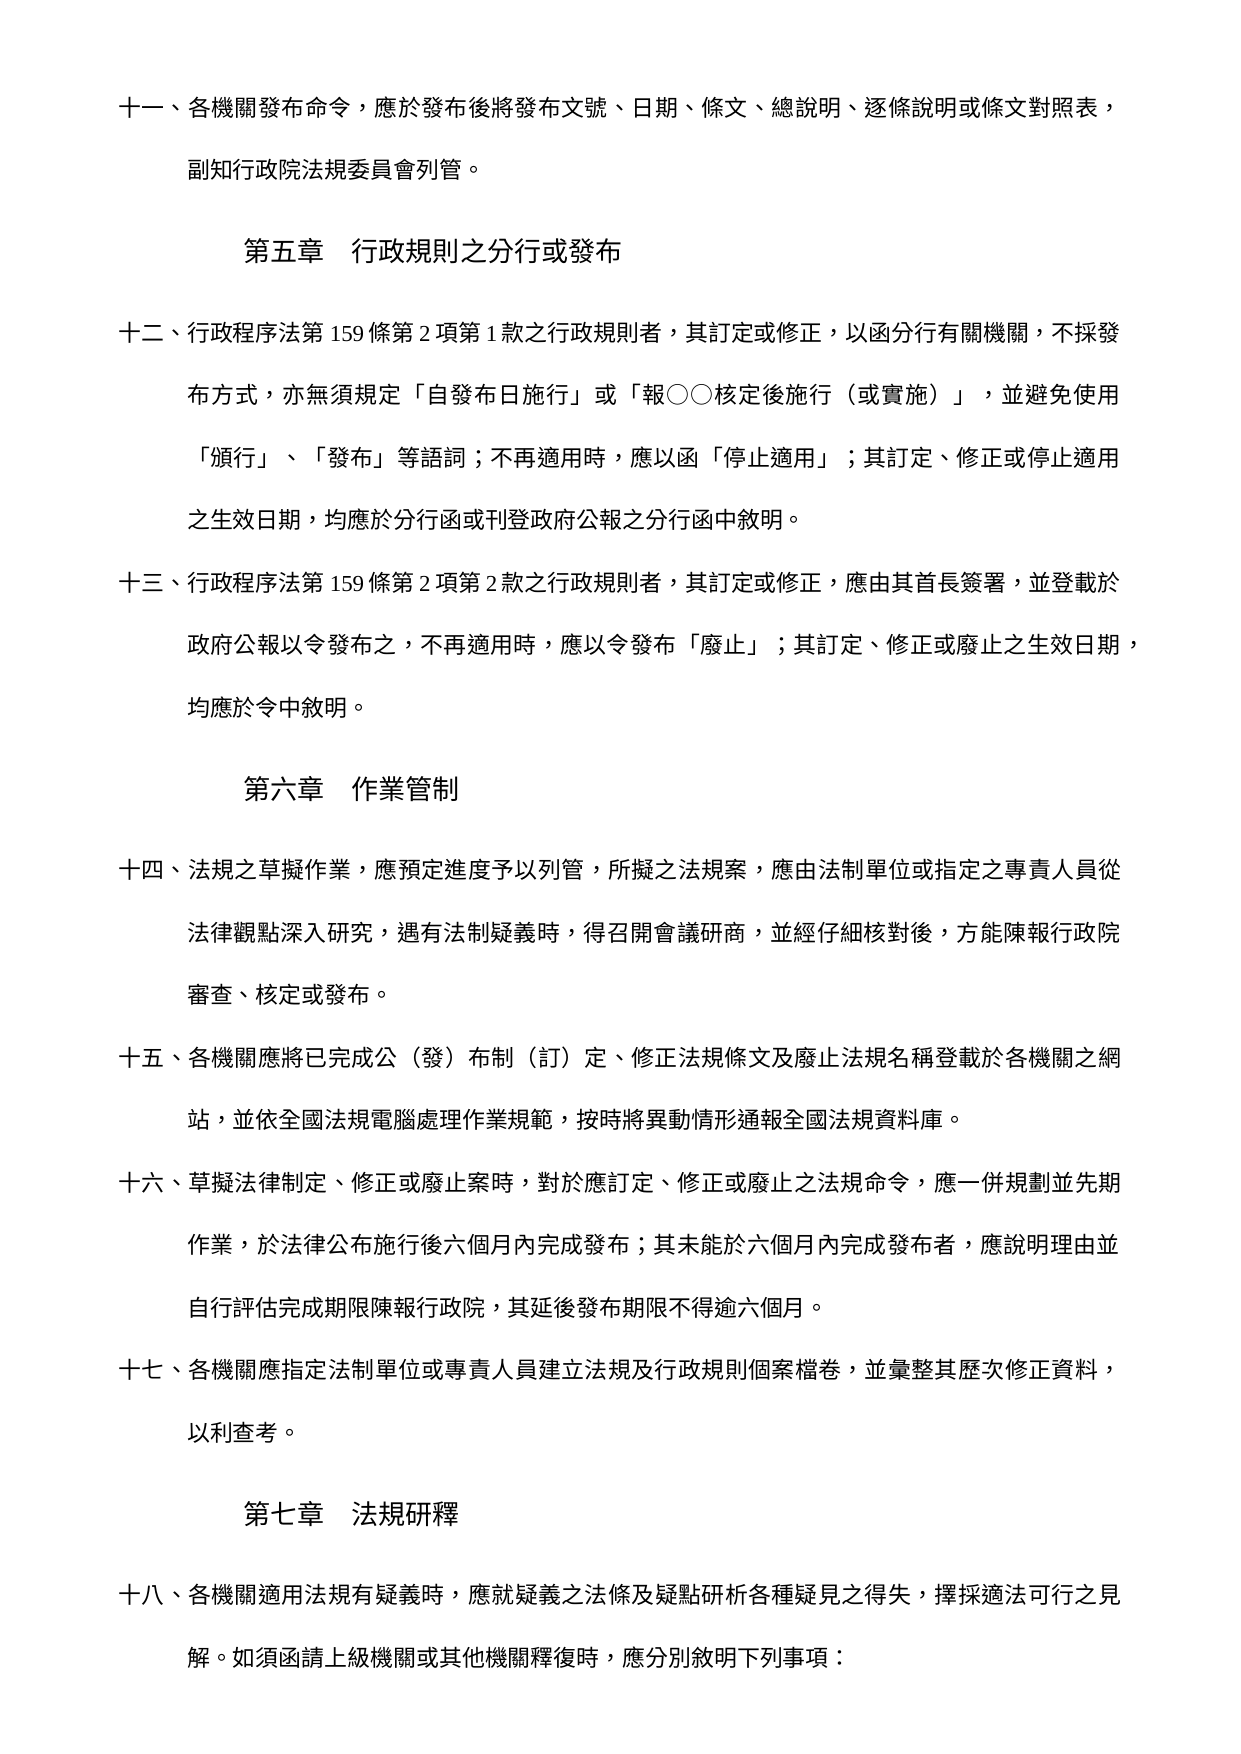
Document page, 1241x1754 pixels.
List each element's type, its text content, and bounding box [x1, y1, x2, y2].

text 十一、各機關發布命令，應於發布後將發布文號、日期、條文、總說明、逐條說明或條文對照表，副知行政院法規委員會列管。 [118, 64, 1122, 189]
text 第六章 作業管制 [243, 746, 1122, 808]
text 十七、各機關應指定法制單位或專責人員建立法規及行政規則個案檔卷，並彙整其歷次修正資料，以利查考。 [118, 1327, 1122, 1452]
text 十四、法規之草擬作業，應預定進度予以列管，所擬之法規案，應由法制單位或指定之專責人員從法律觀點深入研究，遇有法制疑義時，得召開會議研商，並經仔細核對後，方能陳報行政院審查、核定或發布。 [118, 827, 1122, 1014]
text 十六、草擬法律制定、修正或廢止案時，對於應訂定、修正或廢止之法規命令，應一併規劃並先期作業，於法律公布施行後六個月內完成發布；其未能於六個月內完成發布者，應說明理由並自行評估完成期限陳報行政院，其延後發布期限不得逾六個月。 [118, 1139, 1122, 1327]
text 十八、各機關適用法規有疑義時，應就疑義之法條及疑點研析各種疑見之得失，擇採適法可行之見解。如須函請上級機關或其他機關釋復時，應分別敘明下列事項： [118, 1552, 1122, 1677]
text 第七章 法規研釋 [243, 1471, 1122, 1533]
text 第五章 行政規則之分行或發布 [243, 208, 1122, 271]
text 十二、行政程序法第159條第2項第1款之行政規則者，其訂定或修正，以函分行有關機關，不採發布方式，亦無須規定「自發布日施行」或「報○○核定後施行（或實施）」，並避免使用「頒行」、「發布」等語詞；不再適用時，應以函「停止適用」；其訂定、修正或停止適用之生效日期，均應於分行函或刊登政府公報之分行函中敘明。 [118, 289, 1122, 539]
text 十五、各機關應將已完成公（發）布制（訂）定、修正法規條文及廢止法規名稱登載於各機關之網站，並依全國法規電腦處理作業規範，按時將異動情形通報全國法規資料庫。 [118, 1014, 1122, 1139]
text 十三、行政程序法第159條第2項第2款之行政規則者，其訂定或修正，應由其首長簽署，並登載於政府公報以令發布之，不再適用時，應以令發布「廢止」；其訂定、修正或廢止之生效日期，均應於令中敘明。 [118, 539, 1122, 727]
